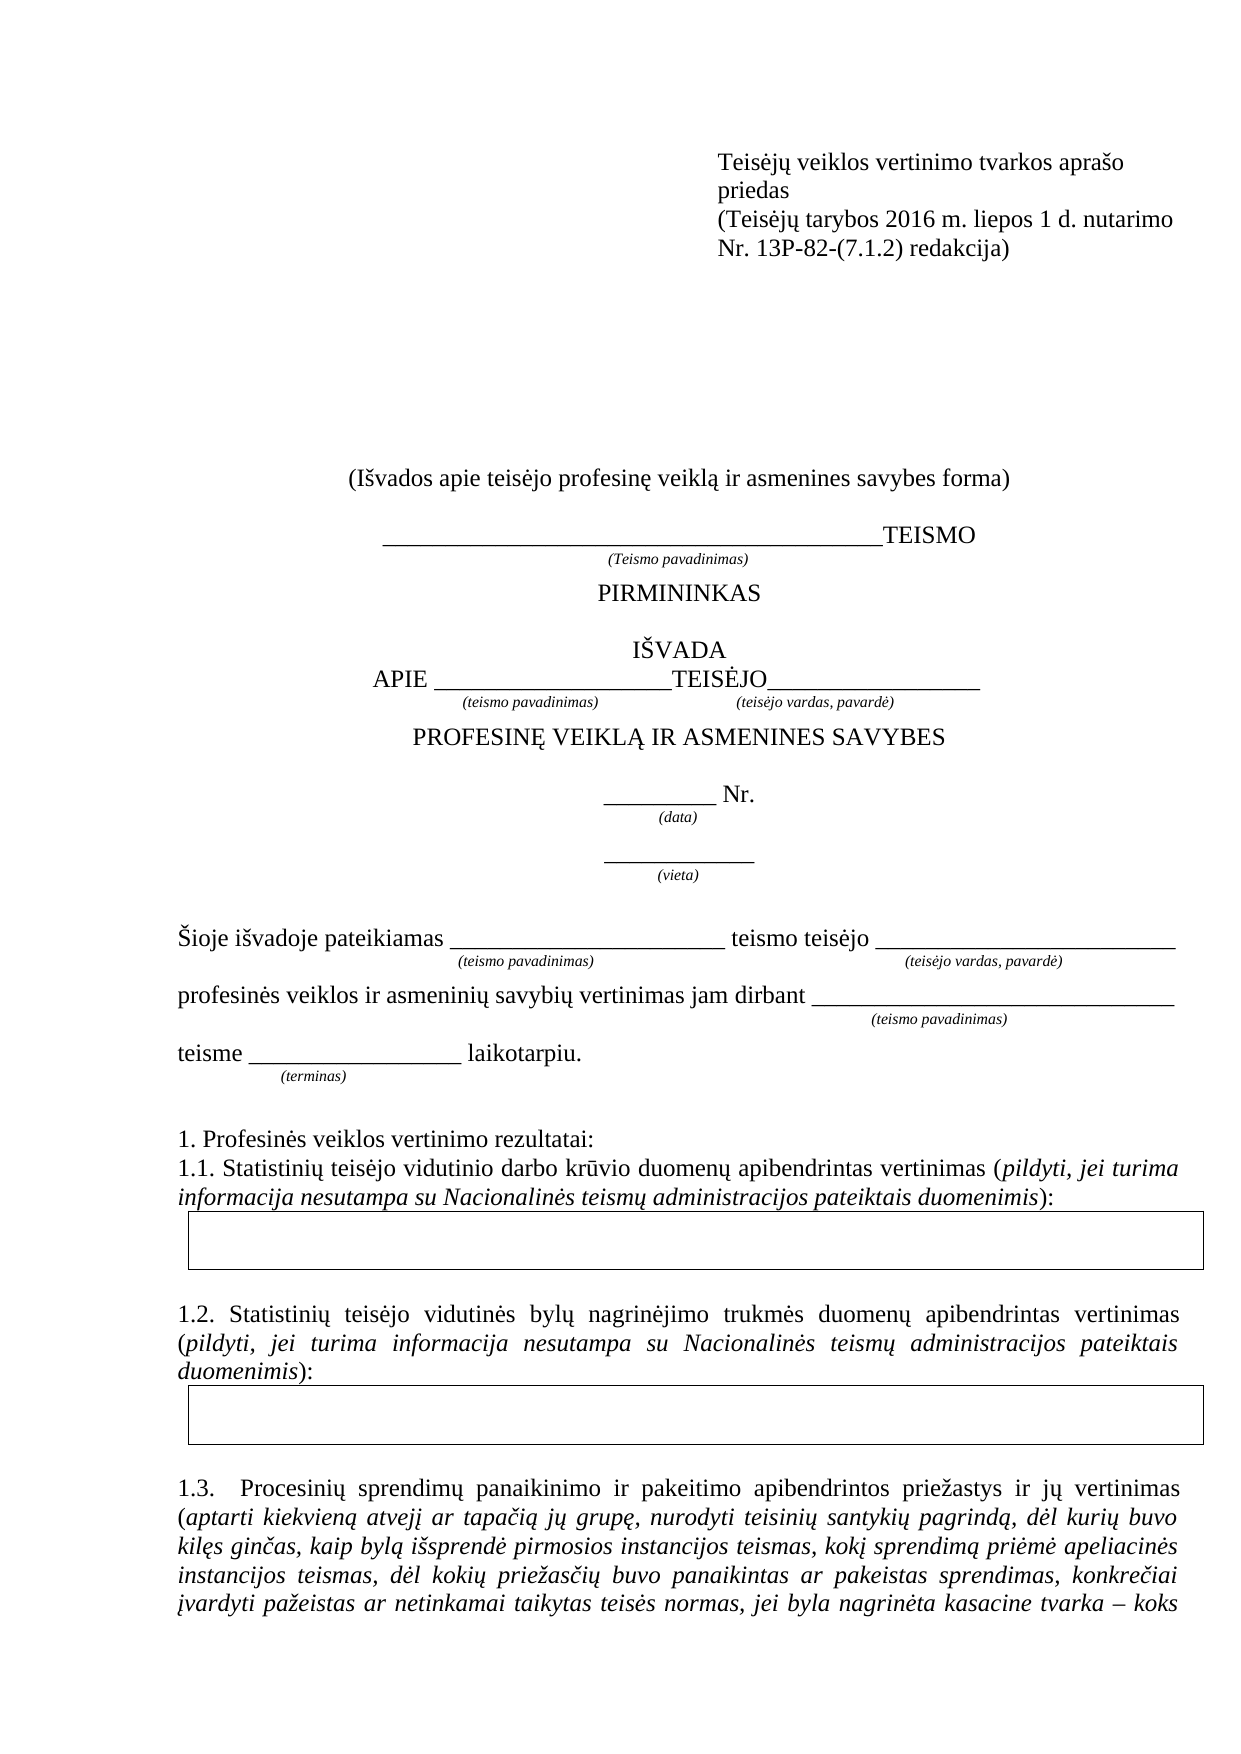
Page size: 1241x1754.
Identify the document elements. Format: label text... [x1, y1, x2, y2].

table_header [189, 1212, 1203, 1269]
text (vieta) [177, 866, 1181, 894]
text Teisėjų veiklos vertinimo tvarkos aprašo [177, 147, 1181, 176]
text Nr. 13P-82-(7.1.2) redakcija) [177, 233, 1181, 262]
text 1.3. Procesinių sprendimų panaikinimo ir pakeitimo apibendrintos priežastys ir jų vertinimas (aptarti kiekvieną atvejį ar tapačią jų grupę, nurodyti teisinių santykių pagrindą, dėl kurių buvo kilęs ginčas, kaip bylą išsprendė pirmosios instancijos teismas, kokį sprendimą priėmė apeliacinės instancijos teismas, dėl kokių priežasčių buvo panaikintas ar pakeistas sprendimas, konkrečiai įvardyti pažeistas ar netinkamai taikytas teisės normas, jei byla nagrinėta kasacine tvarka – koks [177, 1473, 1181, 1617]
text PROFESINĘ VEIKLĄ IR ASMENINES SAVYBES [177, 722, 1181, 751]
text 1.2. Statistinių teisėjo vidutinės bylų nagrinėjimo trukmės duomenų apibendrintas vertinimas (pildyti, jei turima informacija nesutampa su Nacionalinės teismų administracijos pateiktais duomenimis): [177, 1299, 1181, 1385]
text (teismo pavadinimas) (teisėjo vardas, pavardė) [177, 693, 1181, 722]
text (data) [177, 808, 1181, 837]
text ________________________________________TEISMO [177, 521, 1181, 549]
table_header [189, 1386, 1203, 1444]
text PIRMININKAS [177, 578, 1181, 607]
text Šioje išvadoje pateikiamas ______________________ teismo teisėjo ________________________ [177, 923, 1181, 952]
text 1.1. Statistinių teisėjo vidutinio darbo krūvio duomenų apibendrintas vertinimas (pildyti, jei turima informacija nesutampa su Nacionalinės teismų administracijos pateiktais duomenimis): [177, 1153, 1181, 1211]
text _________ Nr. [177, 779, 1181, 808]
text (Teismo pavadinimas) [177, 549, 1181, 578]
text IŠVADA [177, 636, 1181, 664]
text profesinės veiklos ir asmeninių savybių vertinimas jam dirbant _____________________________ [177, 981, 1181, 1009]
text teisme _________________ laikotarpiu. [177, 1038, 1181, 1067]
text priedas [177, 176, 1181, 204]
text ____________ [177, 837, 1181, 866]
text (teismo pavadinimas) (teisėjo vardas, pavardė) [177, 952, 1181, 981]
text (teismo pavadinimas) [177, 1009, 1181, 1038]
text APIE ___________________TEISĖJO_________________ [177, 664, 1181, 693]
text (Teisėjų tarybos 2016 m. liepos 1 d. nutarimo [177, 204, 1181, 233]
text (Išvados apie teisėjo profesinę veiklą ir asmenines savybes forma) [177, 463, 1181, 492]
text (terminas) [177, 1067, 1181, 1096]
text 1. Profesinės veiklos vertinimo rezultatai: [177, 1124, 1181, 1153]
